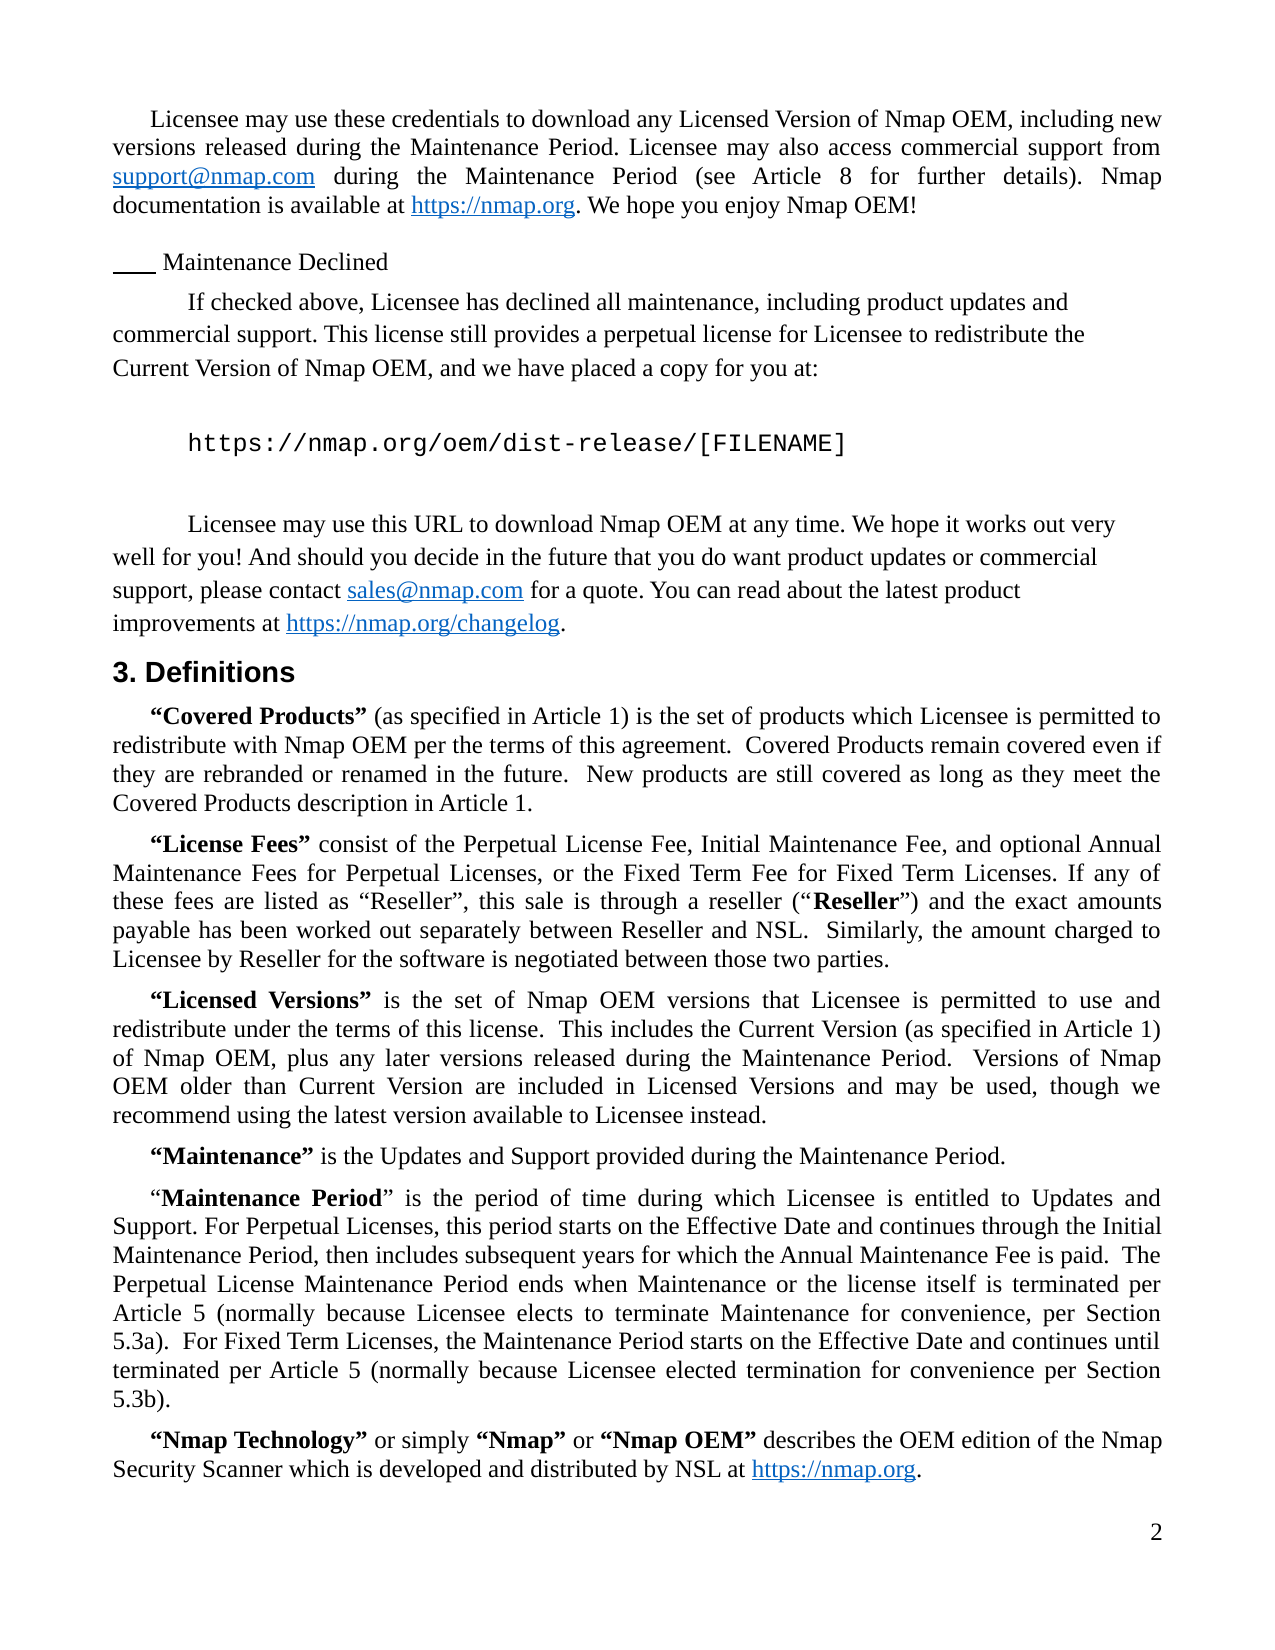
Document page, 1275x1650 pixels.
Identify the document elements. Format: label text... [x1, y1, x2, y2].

text Licensee may use this URL to download Nmap OEM at any time. We hope it works out very well for you! And should you decide in the future that you do want product updates or commercial support, please contact sales@nmap.com for a quote. You can read about the latest product improvements at https://nmap.org/changelog. [112, 509, 1162, 637]
text “License Fees” consist of the Perpetual License Fee, Initial Maintenance Fee, and optional Annual Maintenance Fees for Perpetual Licenses, or the Fixed Term Fee for Fixed Term Licenses. If any of these fees are listed as “Reseller”, this sale is through a reseller (“Reseller”) and the exact amounts payable has been worked out separately between Reseller and NSL. Similarly, the amount charged to Licensee by Reseller for the software is negotiated between those two parties. [112, 829, 1162, 973]
text “Maintenance Period” is the period of time during which Licensee is entitled to Updates and Support. For Perpetual Licenses, this period starts on the Effective Date and continues through the Initial Maintenance Period, then includes subsequent years for which the Annual Maintenance Fee is paid. The Perpetual License Maintenance Period ends when Maintenance or the license itself is terminated per Article 5 (normally because Licensee elects to terminate Maintenance for convenience, per Section 5.3a). For Fixed Term Licenses, the Maintenance Period starts on the Effective Date and continues until terminated per Article 5 (normally because Licensee elected termination for convenience per Section 5.3b). [112, 1183, 1162, 1413]
text “Nmap Technology” or simply “Nmap” or “Nmap OEM” describes the OEM edition of the Nmap Security Scanner which is developed and distributed by NSL at https://nmap.org. [112, 1425, 1162, 1483]
text If checked above, Licensee has declined all maintenance, including product updates and commercial support. This license still provides a perpetual license for Licensee to redistribute the Current Version of Nmap OEM, and we have placed a copy for you at: [112, 287, 1162, 381]
text Maintenance Declined [112, 247, 1162, 276]
text “Covered Products” (as specified in Article 1) is the set of products which Licensee is permitted to redistribute with Nmap OEM per the terms of this agreement. Covered Products remain covered even if they are rebranded or renamed in the future. New products are still covered as long as they meet the Covered Products description in Article 1. [112, 701, 1162, 816]
text “Maintenance” is the Updates and Support provided during the Maintenance Period. [112, 1141, 1162, 1170]
text Licensee may use these credentials to download any Licensed Version of Nmap OEM, including new versions released during the Maintenance Period. Licensee may also access commercial support from support@nmap.com during the Maintenance Period (see Article 8 for further details). Nmap documentation is available at https://nmap.org. We hope you enjoy Nmap OEM! [112, 104, 1162, 219]
text https://nmap.org/oem/dist-release/[FILENAME] [112, 431, 1162, 459]
text “Licensed Versions” is the set of Nmap OEM versions that Licensee is permitted to use and redistribute under the terms of this license. This includes the Current Version (as specified in Article 1) of Nmap OEM, plus any later versions released during the Maintenance Period. Versions of Nmap OEM older than Current Version are included in Licensed Versions and may be used, though we recommend using the latest version available to Licensee instead. [112, 985, 1162, 1129]
subtitle 3. Definitions [112, 655, 1162, 689]
